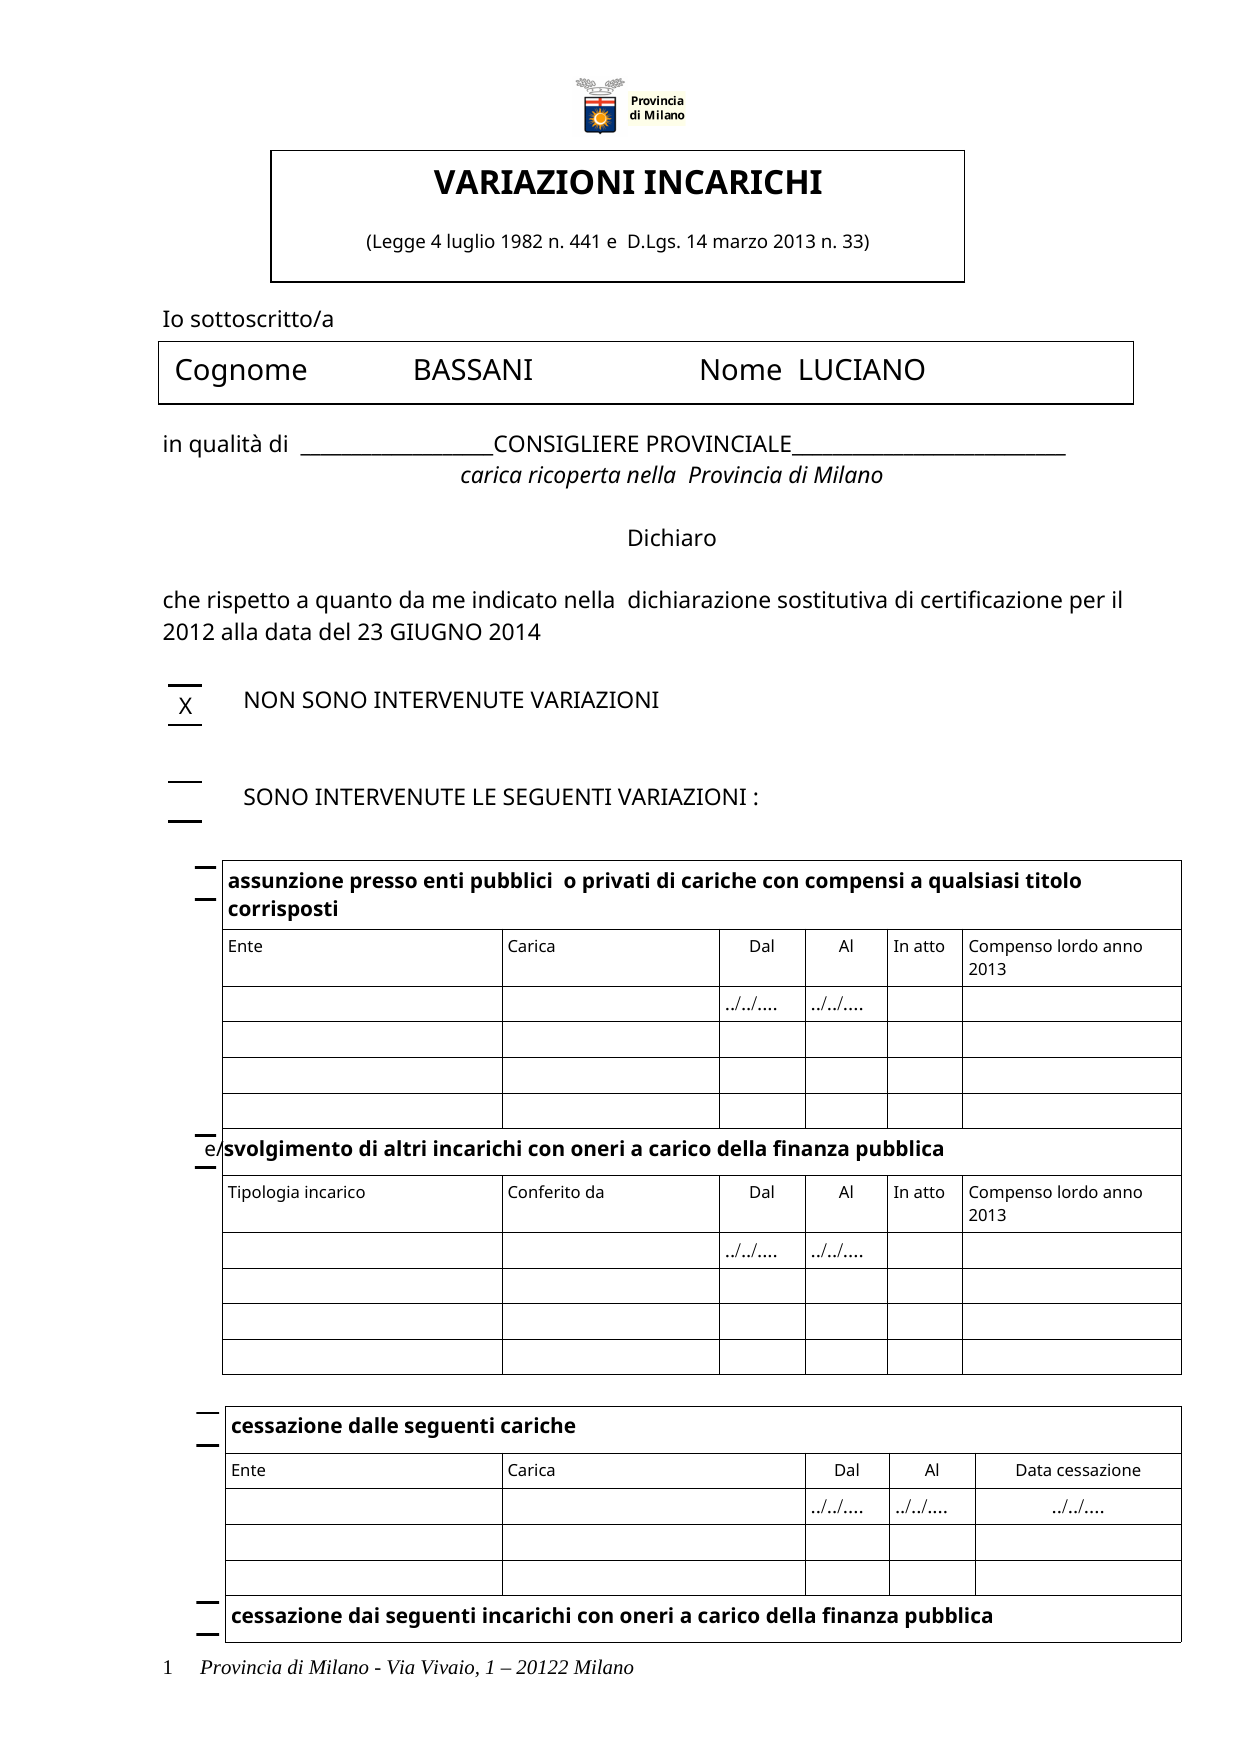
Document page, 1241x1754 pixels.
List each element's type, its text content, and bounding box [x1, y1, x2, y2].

table_cell [503, 1340, 719, 1374]
table_cell [208, 732, 237, 775]
table_cell Dal [720, 930, 805, 986]
table_cell [890, 1525, 975, 1559]
text in qualità di ___________________CONSIGLIERE PROVINCIALE___________________________ [162, 428, 1181, 459]
table_cell cessazione dai seguenti incarichi con oneri a carico della finanza pubblica [226, 1596, 1181, 1642]
table_cell [720, 1058, 805, 1092]
text Io sottoscritto/a [162, 303, 1181, 334]
table_cell ../../.... [976, 1489, 1181, 1524]
table_cell [226, 1489, 502, 1524]
table_cell [191, 1595, 225, 1642]
table_cell [888, 1269, 962, 1303]
table_cell [720, 1269, 805, 1303]
table_cell [191, 1524, 225, 1559]
table_cell [189, 1021, 222, 1057]
table_cell [189, 1128, 222, 1175]
table_cell Compenso lordo anno 2013 [963, 1176, 1181, 1232]
table_cell ../../.... [806, 987, 887, 1021]
table_cell [189, 1232, 222, 1267]
table_cell [503, 1489, 805, 1524]
table_cell [806, 1094, 887, 1128]
table_cell [806, 1304, 887, 1339]
table_cell [503, 1233, 719, 1267]
table_cell [963, 1340, 1181, 1374]
table_cell [963, 1304, 1181, 1339]
table_cell [976, 1561, 1181, 1595]
text Cognome BASSANI Nome LUCIANO [174, 349, 1118, 389]
table_cell [963, 987, 1181, 1021]
table_cell [208, 775, 237, 829]
table_cell [720, 1304, 805, 1339]
text (Legge 4 luglio 1982 n. 441 e D.Lgs. 14 marzo 2013 n. 33) [287, 228, 949, 254]
table_cell Carica [503, 1454, 805, 1488]
table_cell [963, 1233, 1181, 1267]
subtitle carica ricoperta nella Provincia di Milano [162, 459, 1181, 491]
table_cell Dal [720, 1176, 805, 1232]
table_cell ../../.... [720, 987, 805, 1021]
table_cell [963, 1022, 1181, 1057]
table_cell Ente [226, 1454, 502, 1488]
table_header [189, 860, 222, 928]
table_cell [191, 1560, 225, 1595]
table_cell [503, 987, 719, 1021]
table_cell [888, 987, 962, 1021]
table_cell In atto [888, 930, 962, 986]
table_cell [223, 987, 502, 1021]
table_cell [890, 1561, 975, 1595]
table_cell [226, 1525, 502, 1559]
table_cell Tipologia incarico [223, 1176, 502, 1232]
table_cell [226, 1561, 502, 1595]
table_cell [223, 1094, 502, 1128]
table_header [191, 1406, 225, 1453]
table_cell [503, 1304, 719, 1339]
table_cell Ente [223, 930, 502, 986]
table_cell [806, 1058, 887, 1092]
table_cell [189, 1339, 222, 1374]
table_cell [503, 1525, 805, 1559]
table_cell [806, 1525, 889, 1559]
table_cell [191, 1453, 225, 1488]
table_cell [189, 1093, 222, 1128]
table_cell [888, 1022, 962, 1057]
text Dichiaro [162, 522, 1181, 553]
table_cell [720, 1022, 805, 1057]
text che rispetto a quanto da me indicato nella dichiarazione sostitutiva di certificazione per il 2012 alla data del 23 GIUGNO 2014 [162, 584, 1181, 647]
table_cell [238, 732, 1181, 775]
table_cell Data cessazione [976, 1454, 1181, 1488]
table_cell Conferito da [503, 1176, 719, 1232]
table_cell [963, 1058, 1181, 1092]
table_cell [163, 775, 208, 829]
table_cell [223, 1269, 502, 1303]
table_cell [189, 1268, 222, 1303]
table_cell [963, 1269, 1181, 1303]
table_cell ../../.... [720, 1233, 805, 1267]
table_cell [503, 1094, 719, 1128]
table_cell [189, 1175, 222, 1232]
table_cell [720, 1094, 805, 1128]
table_cell [163, 732, 208, 775]
subtitle VARIAZIONI INCARICHI [316, 159, 949, 204]
table_cell [223, 1233, 502, 1267]
table_cell [963, 1094, 1181, 1128]
table_cell [503, 1058, 719, 1092]
table_cell [189, 929, 222, 986]
table_cell [223, 1022, 502, 1057]
table_header assunzione presso enti pubblici o privati di cariche con compensi a qualsiasi titolo corrisposti [223, 861, 1181, 928]
table_cell ../../.... [806, 1233, 887, 1267]
table_cell [503, 1022, 719, 1057]
table_header NON SONO INTERVENUTE VARIAZIONI [238, 678, 1181, 732]
table_cell [189, 1303, 222, 1339]
table_cell [223, 1058, 502, 1092]
table_cell ../../.... [890, 1489, 975, 1524]
table_cell SONO INTERVENUTE LE SEGUENTI VARIAZIONI : [238, 775, 1181, 829]
table_header X [163, 678, 208, 732]
table_cell [191, 1488, 225, 1524]
table_cell Dal [806, 1454, 889, 1488]
table_cell [806, 1561, 889, 1595]
table_cell [976, 1525, 1181, 1559]
table_cell [806, 1340, 887, 1374]
table_cell Carica [503, 930, 719, 986]
table_cell [223, 1304, 502, 1339]
table_cell [503, 1561, 805, 1595]
table_cell [189, 986, 222, 1021]
table_cell [888, 1058, 962, 1092]
table_cell [806, 1022, 887, 1057]
table_header [208, 678, 237, 732]
table_cell ../../.... [806, 1489, 889, 1524]
table_cell Al [806, 1176, 887, 1232]
table_cell In atto [888, 1176, 962, 1232]
table_cell e/svolgimento di altri incarichi con oneri a carico della finanza pubblica [223, 1129, 1181, 1175]
table_cell Al [806, 930, 887, 986]
table_cell [888, 1304, 962, 1339]
table_cell [806, 1269, 887, 1303]
table_header cessazione dalle seguenti cariche [226, 1407, 1181, 1453]
table_cell [503, 1269, 719, 1303]
table_cell [720, 1340, 805, 1374]
table_cell [189, 1057, 222, 1092]
table_cell [888, 1340, 962, 1374]
table_cell [888, 1094, 962, 1128]
table_cell Al [890, 1454, 975, 1488]
table_cell [888, 1233, 962, 1267]
table_cell Compenso lordo anno 2013 [963, 930, 1181, 986]
table_cell [223, 1340, 502, 1374]
